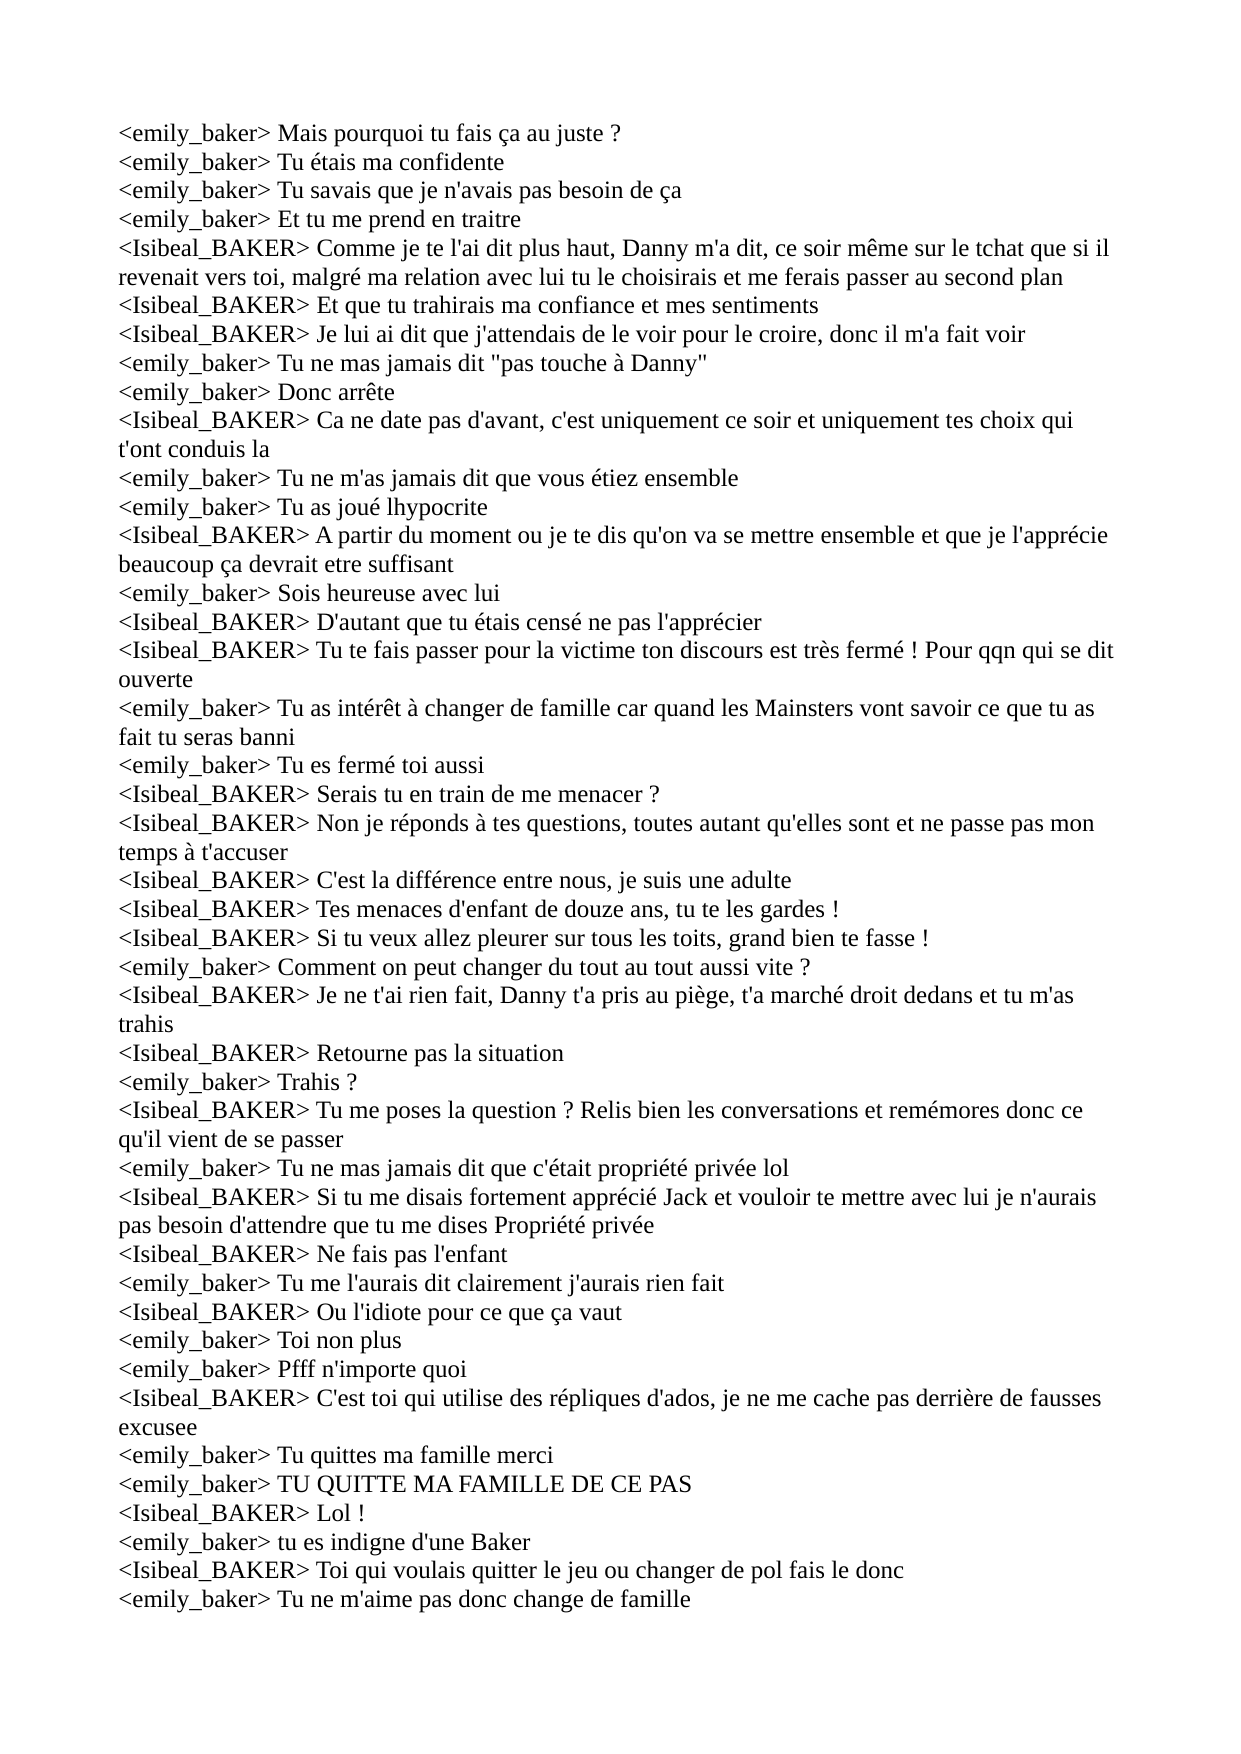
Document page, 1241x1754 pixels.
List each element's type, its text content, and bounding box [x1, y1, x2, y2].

text <emily_baker> Mais pourquoi tu fais ça au juste ? <emily_baker> Tu étais ma confidente <emily_baker> Tu savais que je n'avais pas besoin de ça <emily_baker> Et tu me prend en traitre <Isibeal_BAKER> Comme je te l'ai dit plus haut, Danny m'a dit, ce soir même sur le tchat que si il revenait vers toi, malgré ma relation avec lui tu le choisirais et me ferais passer au second plan <Isibeal_BAKER> Et que tu trahirais ma confiance et mes sentiments <Isibeal_BAKER> Je lui ai dit que j'attendais de le voir pour le croire, donc il m'a fait voir <emily_baker> Tu ne mas jamais dit "pas touche à Danny" <emily_baker> Donc arrête <Isibeal_BAKER> Ca ne date pas d'avant, c'est uniquement ce soir et uniquement tes choix qui t'ont conduis la <emily_baker> Tu ne m'as jamais dit que vous étiez ensemble <emily_baker> Tu as joué lhypocrite <Isibeal_BAKER> A partir du moment ou je te dis qu'on va se mettre ensemble et que je l'apprécie beaucoup ça devrait etre suffisant <emily_baker> Sois heureuse avec lui <Isibeal_BAKER> D'autant que tu étais censé ne pas l'apprécier <Isibeal_BAKER> Tu te fais passer pour la victime ton discours est très fermé ! Pour qqn qui se dit ouverte <emily_baker> Tu as intérêt à changer de famille car quand les Mainsters vont savoir ce que tu as fait tu seras banni <emily_baker> Tu es fermé toi aussi <Isibeal_BAKER> Serais tu en train de me menacer ? <Isibeal_BAKER> Non je réponds à tes questions, toutes autant qu'elles sont et ne passe pas mon temps à t'accuser <Isibeal_BAKER> C'est la différence entre nous, je suis une adulte <Isibeal_BAKER> Tes menaces d'enfant de douze ans, tu te les gardes ! <Isibeal_BAKER> Si tu veux allez pleurer sur tous les toits, grand bien te fasse ! <emily_baker> Comment on peut changer du tout au tout aussi vite ? <Isibeal_BAKER> Je ne t'ai rien fait, Danny t'a pris au piège, t'a marché droit dedans et tu m'as trahis <Isibeal_BAKER> Retourne pas la situation <emily_baker> Trahis ? <Isibeal_BAKER> Tu me poses la question ? Relis bien les conversations et remémores donc ce qu'il vient de se passer <emily_baker> Tu ne mas jamais dit que c'était propriété privée lol <Isibeal_BAKER> Si tu me disais fortement apprécié Jack et vouloir te mettre avec lui je n'aurais pas besoin d'attendre que tu me dises Propriété privée <Isibeal_BAKER> Ne fais pas l'enfant <emily_baker> Tu me l'aurais dit clairement j'aurais rien fait <Isibeal_BAKER> Ou l'idiote pour ce que ça vaut <emily_baker> Toi non plus <emily_baker> Pfff n'importe quoi <Isibeal_BAKER> C'est toi qui utilise des répliques d'ados, je ne me cache pas derrière de fausses excusee <emily_baker> Tu quittes ma famille merci <emily_baker> TU QUITTE MA FAMILLE DE CE PAS <Isibeal_BAKER> Lol ! <emily_baker> tu es indigne d'une Baker <Isibeal_BAKER> Toi qui voulais quitter le jeu ou changer de pol fais le donc <emily_baker> Tu ne m'aime pas donc change de famille [118, 118, 1122, 1613]
